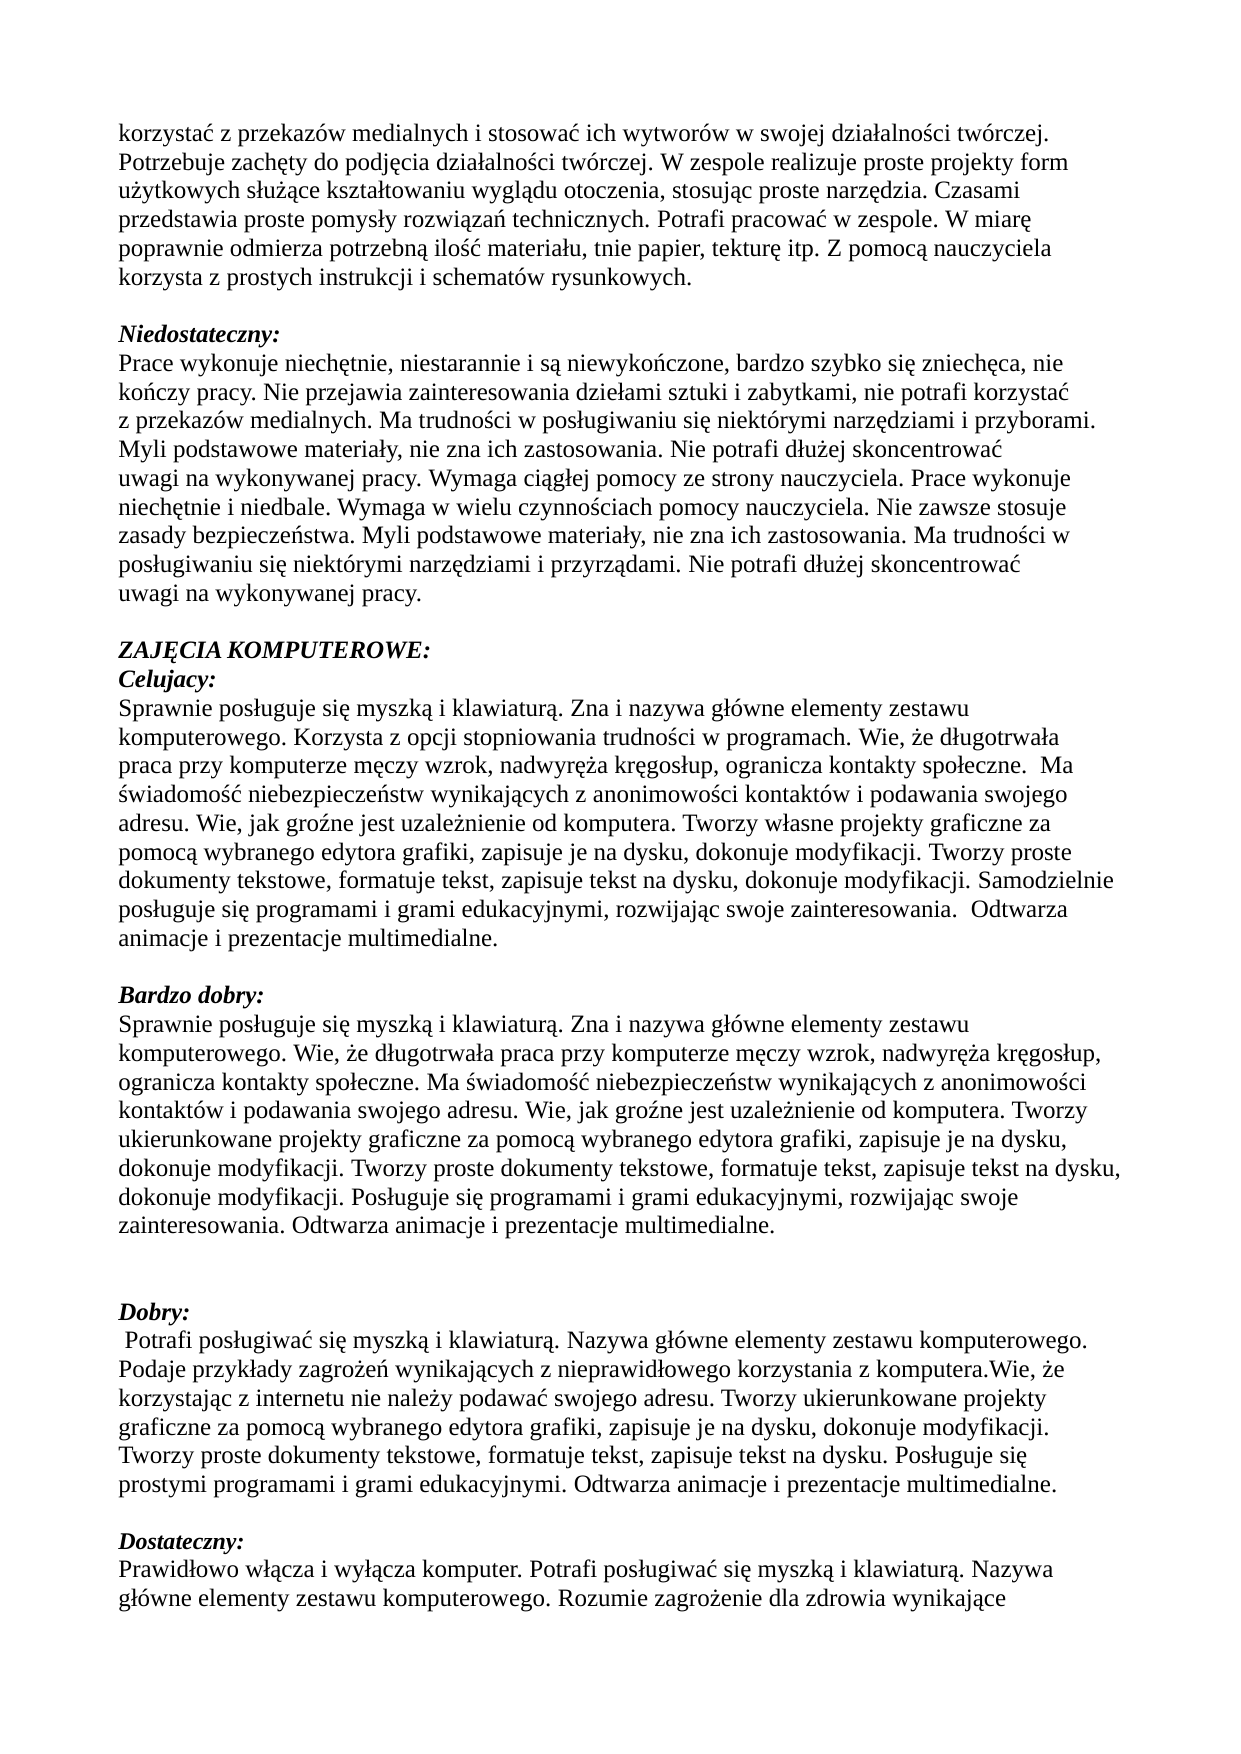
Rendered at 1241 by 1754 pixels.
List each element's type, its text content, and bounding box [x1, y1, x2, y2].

text Myli podstawowe materiały, nie zna ich zastosowania. Nie potrafi dłużej skoncentrować [118, 434, 1122, 463]
text ogranicza kontakty społeczne. Ma świadomość niebezpieczeństw wynikających z anonimowości [118, 1067, 1122, 1096]
text Sprawnie posługuje się myszką i klawiaturą. Zna i nazywa główne elementy zestawu komputerowego. Korzysta z opcji stopniowania trudności w programach. Wie, że długotrwała [118, 693, 1122, 751]
text zainteresowania. Odtwarza animacje i prezentacje multimedialne. [118, 1211, 1122, 1239]
text Niedostateczny: [118, 319, 1122, 348]
text praca przy komputerze męczy wzrok, nadwyręża kręgosłup, ogranicza kontakty społeczne. Ma świadomość niebezpieczeństw wynikających z anonimowości kontaktów i podawania swojego adresu. Wie, jak groźne jest uzależnienie od komputera. Tworzy własne projekty graficzne za pomocą wybranego edytora grafiki, zapisuje je na dysku, dokonuje modyfikacji. Tworzy proste dokumenty tekstowe, formatuje tekst, zapisuje tekst na dysku, dokonuje modyfikacji. Samodzielnie posługuje się programami i grami edukacyjnymi, rozwijając swoje zainteresowania. Odtwarza animacje i prezentacje multimedialne. [118, 751, 1122, 952]
text Bardzo dobry: [118, 981, 1122, 1009]
text Dobry: [118, 1297, 1122, 1326]
text ZAJĘCIA KOMPUTEROWE: [118, 636, 1122, 664]
text uwagi na wykonywanej pracy. Wymaga ciągłej pomocy ze strony nauczyciela. Prace wykonuje niechętnie i niedbale. Wymaga w wielu czynnościach pomocy nauczyciela. Nie zawsze stosuje zasady bezpieczeństwa. Myli podstawowe materiały, nie zna ich zastosowania. Ma trudności w posługiwaniu się niektórymi narzędziami i przyrządami. Nie potrafi dłużej skoncentrować [118, 463, 1122, 578]
text kontaktów i podawania swojego adresu. Wie, jak groźne jest uzależnienie od komputera. Tworzy ukierunkowane projekty graficzne za pomocą wybranego edytora grafiki, zapisuje je na dysku, dokonuje modyfikacji. Tworzy proste dokumenty tekstowe, formatuje tekst, zapisuje tekst na dysku, dokonuje modyfikacji. Posługuje się programami i grami edukacyjnymi, rozwijając swoje [118, 1096, 1122, 1211]
text Celujacy: [118, 664, 1122, 693]
text uwagi na wykonywanej pracy. [118, 578, 1122, 607]
text Prace wykonuje niechętnie, niestarannie i są niewykończone, bardzo szybko się zniechęca, nie kończy pracy. Nie przejawia zainteresowania dziełami sztuki i zabytkami, nie potrafi korzystać z przekazów medialnych. Ma trudności w posługiwaniu się niektórymi narzędziami i przyborami. [118, 348, 1122, 434]
text Podaje przykłady zagrożeń wynikających z nieprawidłowego korzystania z komputera.Wie, że korzystając z internetu nie należy podawać swojego adresu. Tworzy ukierunkowane projekty graficzne za pomocą wybranego edytora grafiki, zapisuje je na dysku, dokonuje modyfikacji. [118, 1354, 1122, 1441]
text Potrafi posługiwać się myszką i klawiaturą. Nazywa główne elementy zestawu komputerowego. [118, 1326, 1122, 1354]
text Tworzy proste dokumenty tekstowe, formatuje tekst, zapisuje tekst na dysku. Posługuje się prostymi programami i grami edukacyjnymi. Odtwarza animacje i prezentacje multimedialne. [118, 1441, 1122, 1498]
text Dostateczny: [118, 1527, 1122, 1554]
text Prawidłowo włącza i wyłącza komputer. Potrafi posługiwać się myszką i klawiaturą. Nazywa główne elementy zestawu komputerowego. Rozumie zagrożenie dla zdrowia wynikające [118, 1554, 1122, 1612]
text użytkowych służące kształtowaniu wyglądu otoczenia, stosując proste narzędzia. Czasami przedstawia proste pomysły rozwiązań technicznych. Potrafi pracować w zespole. W miarę poprawnie odmierza potrzebną ilość materiału, tnie papier, tekturę itp. Z pomocą nauczyciela [118, 176, 1122, 262]
text korzysta z prostych instrukcji i schematów rysunkowych. [118, 262, 1122, 291]
text korzystać z przekazów medialnych i stosować ich wytworów w swojej działalności twórczej. Potrzebuje zachęty do podjęcia działalności twórczej. W zespole realizuje proste projekty form [118, 118, 1122, 176]
text Sprawnie posługuje się myszką i klawiaturą. Zna i nazywa główne elementy zestawu [118, 1009, 1122, 1038]
text komputerowego. Wie, że długotrwała praca przy komputerze męczy wzrok, nadwyręża kręgosłup, [118, 1038, 1122, 1067]
